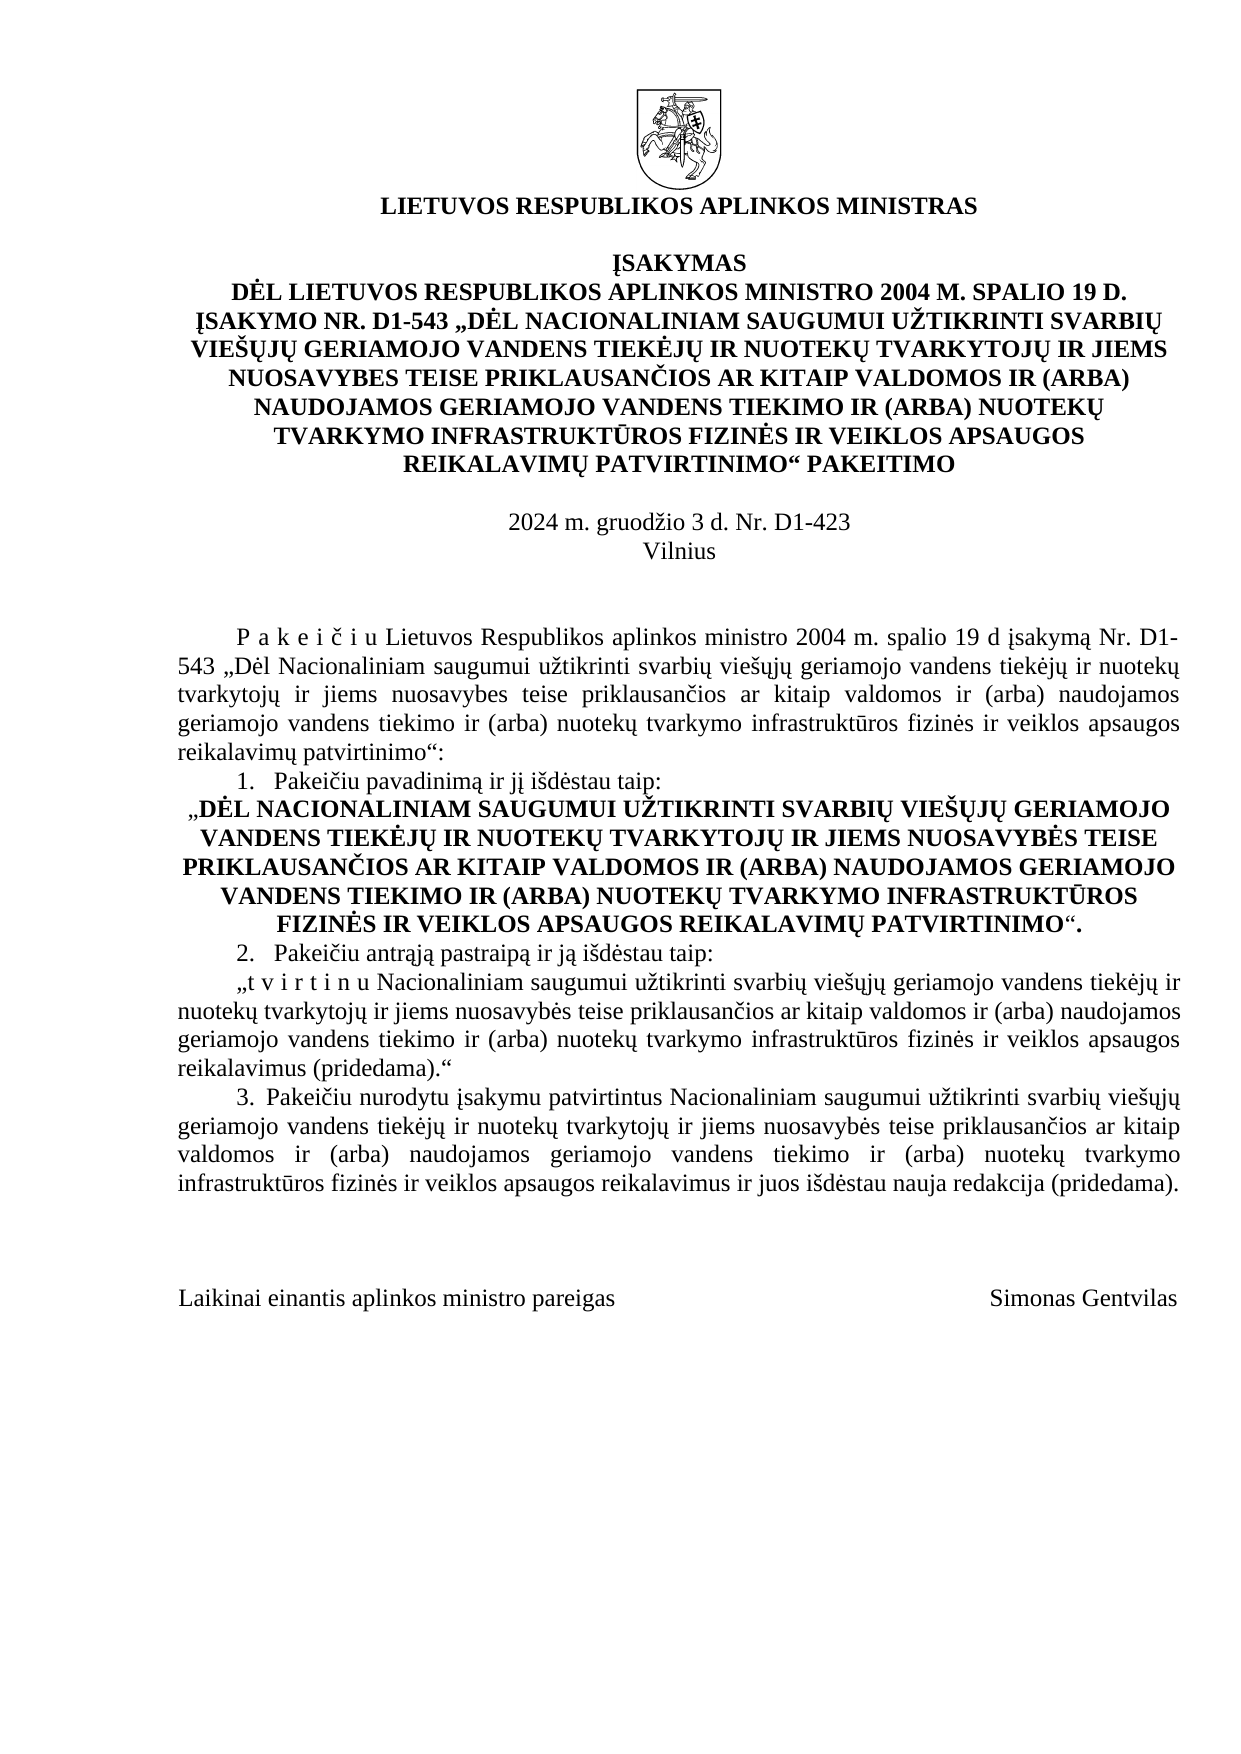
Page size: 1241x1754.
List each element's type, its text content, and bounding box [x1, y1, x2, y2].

text „DĖL NACIONALINIAM SAUGUMUI UŽTIKRINTI SVARBIŲ VIEŠŲJŲ GERIAMOJO VANDENS TIEKĖJŲ IR NUOTEKŲ TVARKYTOJŲ IR JIEMS NUOSAVYBĖS TEISE PRIKLAUSANČIOS AR KITAIP VALDOMOS IR (ARBA) NAUDOJAMOS GERIAMOJO VANDENS TIEKIMO IR (ARBA) NUOTEKŲ TVARKYMO INFRASTRUKTŪROS FIZINĖS IR VEIKLOS APSAUGOS REIKALAVIMŲ PATVIRTINIMO“. [177, 794, 1181, 938]
text 2. Pakeičiu antrąją pastraipą ir ją išdėstau taip: [236, 938, 1181, 967]
text LIETUVOS RESPUBLIKOS APLINKOS MINISTRAS [177, 191, 1181, 219]
text 2024 m. gruodžio 3 d. Nr. D1-423 [177, 507, 1181, 536]
text 1. Pakeičiu pavadinimą ir jį išdėstau taip: [236, 766, 1181, 794]
text DĖL LIETUVOS RESPUBLIKOS APLINKOS MINISTRO 2004 M. SPALIO 19 D. ĮSAKYMO NR. D1-543 „DĖL NACIONALINIAM SAUGUMUI UŽTIKRINTI SVARBIŲ VIEŠŲJŲ GERIAMOJO VANDENS TIEKĖJŲ IR NUOTEKŲ TVARKYTOJŲ IR JIEMS NUOSAVYBES TEISE PRIKLAUSANČIOS AR KITAIP VALDOMOS IR (ARBA) NAUDOJAMOS GERIAMOJO VANDENS TIEKIMO IR (ARBA) NUOTEKŲ TVARKYMO INFRASTRUKTŪROS FIZINĖS IR VEIKLOS APSAUGOS REIKALAVIMŲ PATVIRTINIMO“ PAKEITIMO [177, 277, 1181, 478]
text Vilnius [177, 536, 1181, 564]
text 3. Pakeičiu nurodytu įsakymu patvirtintus Nacionaliniam saugumui užtikrinti svarbių viešųjų geriamojo vandens tiekėjų ir nuotekų tvarkytojų ir jiems nuosavybės teise priklausančios ar kitaip valdomos ir (arba) naudojamos geriamojo vandens tiekimo ir (arba) nuotekų tvarkymo infrastruktūros fizinės ir veiklos apsaugos reikalavimus ir juos išdėstau nauja redakcija (pridedama). [177, 1082, 1181, 1197]
text „t v i r t i n u Nacionaliniam saugumui užtikrinti svarbių viešųjų geriamojo vandens tiekėjų ir nuotekų tvarkytojų ir jiems nuosavybės teise priklausančios ar kitaip valdomos ir (arba) naudojamos geriamojo vandens tiekimo ir (arba) nuotekų tvarkymo infrastruktūros fizinės ir veiklos apsaugos reikalavimus (pridedama).“ [177, 967, 1181, 1082]
text ĮSAKYMAS [177, 248, 1181, 277]
text Laikinai einantis aplinkos ministro pareigas Simonas Gentvilas [178, 1283, 1178, 1312]
text P a k e i č i u Lietuvos Respublikos aplinkos ministro 2004 m. spalio 19 d įsakymą Nr. D1-543 „Dėl Nacionaliniam saugumui užtikrinti svarbių viešųjų geriamojo vandens tiekėjų ir nuotekų tvarkytojų ir jiems nuosavybes teise priklausančios ar kitaip valdomos ir (arba) naudojamos geriamojo vandens tiekimo ir (arba) nuotekų tvarkymo infrastruktūros fizinės ir veiklos apsaugos reikalavimų patvirtinimo“: [177, 622, 1181, 766]
